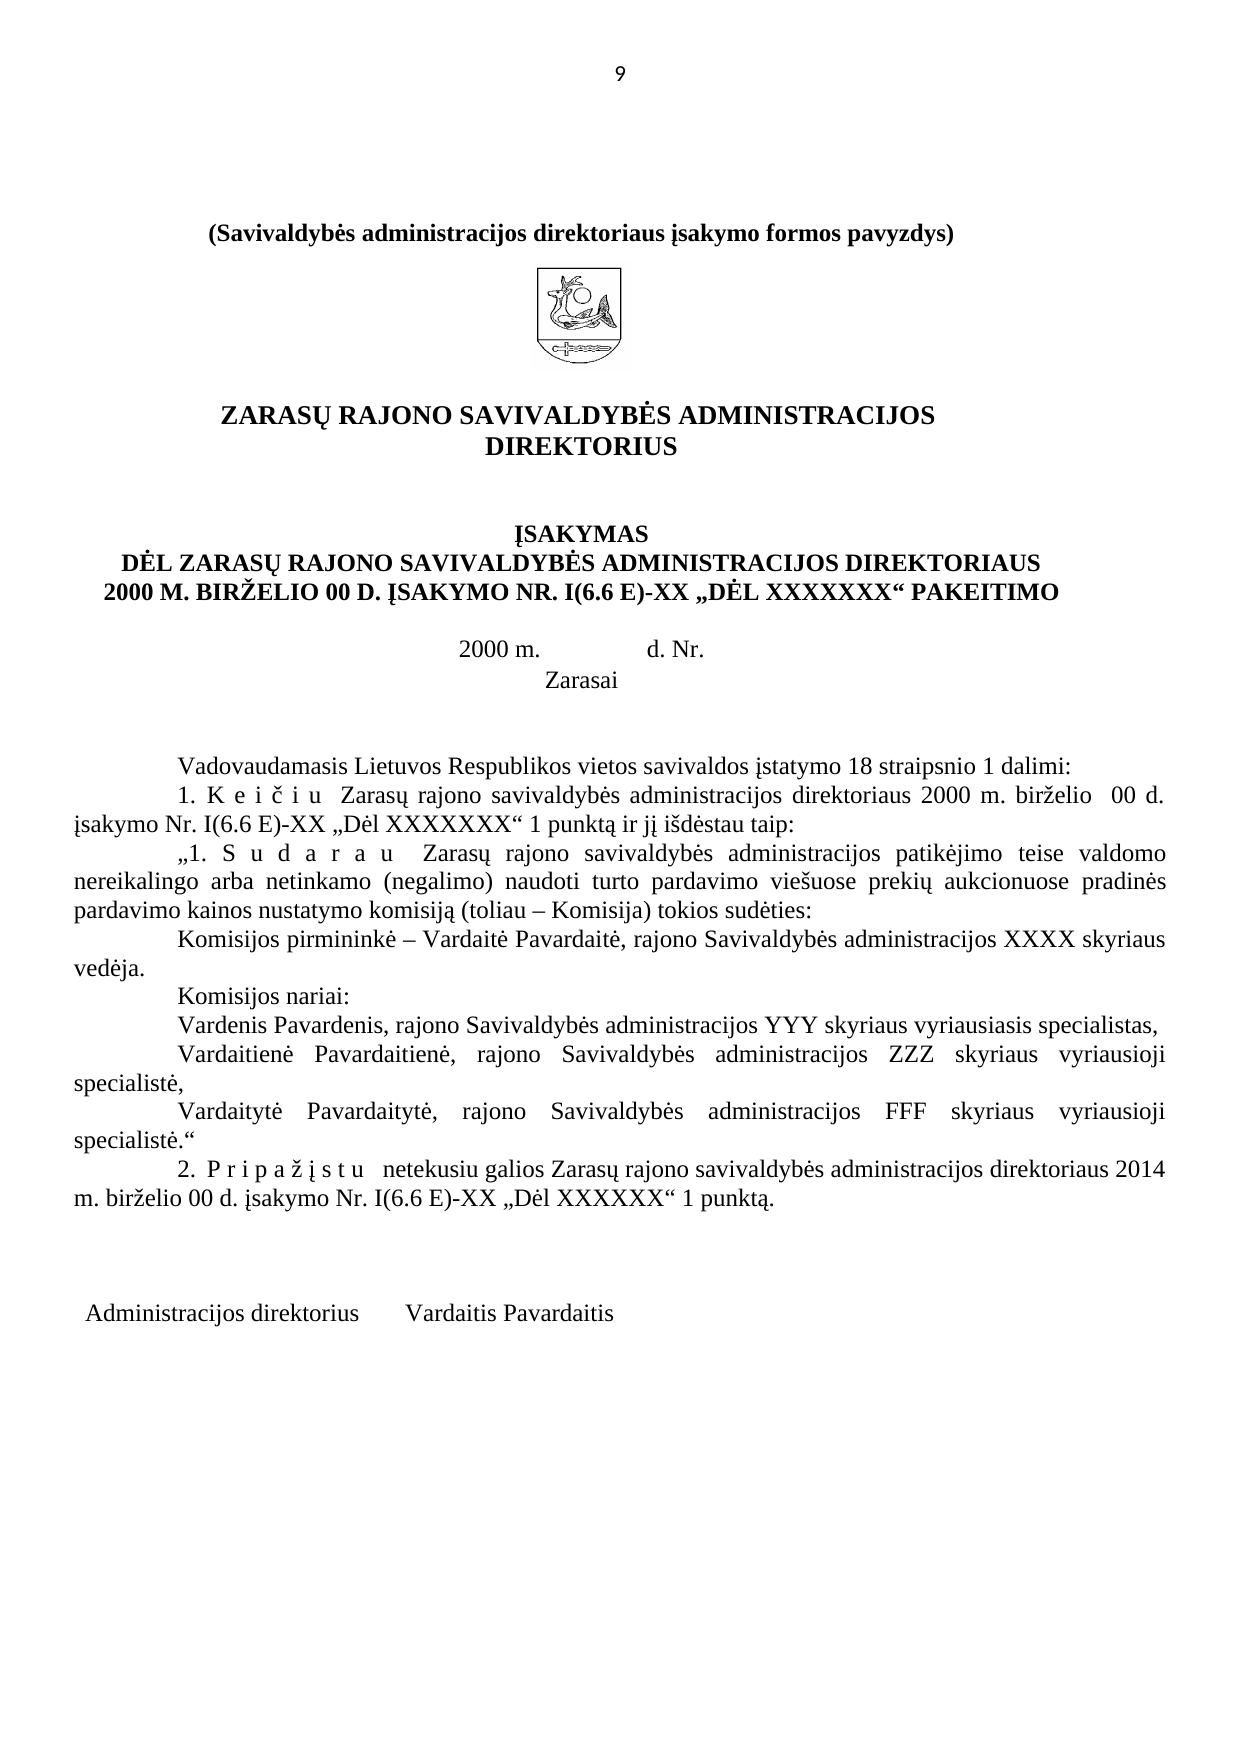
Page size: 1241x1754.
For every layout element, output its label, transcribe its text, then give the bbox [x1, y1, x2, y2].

text Vardaitienė Pavardaitienė, rajono Savivaldybės administracijos ZZZ skyriaus vyriausioji specialistė, [74, 1039, 1166, 1096]
table_cell ĮSAKYMAS [74, 519, 1089, 548]
table_header [567, 146, 996, 204]
text Vardenis Pavardenis, rajono Savivaldybės administracijos YYY skyriaus vyriausiasis specialistas, [74, 1010, 1166, 1039]
table_cell 2000 m. d. Nr. [74, 634, 1089, 665]
table_cell [824, 462, 1089, 519]
table_cell [74, 462, 576, 519]
table_header Vardaitis Pavardaitis [394, 1298, 625, 1326]
table_header [85, 146, 567, 204]
table_header [370, 1298, 393, 1326]
text Vardaitytė Pavardaitytė, rajono Savivaldybės administracijos FFF skyriaus vyriausioji specialistė.“ [74, 1096, 1166, 1154]
table_header [996, 146, 1078, 204]
table_cell DĖL ZARASŲ RAJONO SAVIVALDYBĖS ADMINISTRACIJOS DIREKTORIAUS 2000 M. BIRŽELIO 00 D. ĮSAKYMO NR. I(6.6 E)-XX „DĖL XXXXXXX“ pakeitimo [74, 548, 1089, 605]
table_cell [74, 694, 576, 751]
text 2. P r i p a ž į s t u netekusiu galios Zarasų rajono savivaldybės administracijos direktoriaus 2014 m. birželio 00 d. įsakymo Nr. I(6.6 E)-XX „Dėl XXXXXX“ 1 punktą. [74, 1154, 1166, 1211]
table_cell [576, 462, 824, 519]
text 1. K e i č i u Zarasų rajono savivaldybės administracijos direktoriaus 2000 m. birželio 00 d. įsakymo Nr. I(6.6 E)-XX „Dėl XXXXXXX“ 1 punktą ir jį išdėstau taip: [74, 780, 1166, 838]
text Komisijos nariai: [74, 981, 1166, 1010]
table_cell [74, 605, 1089, 634]
table_header (Savivaldybės administracijos direktoriaus įsakymo formos pavyzdys) [74, 146, 1089, 399]
text Komisijos pirmininkė – Vardaitė Pavardaitė, rajono Savivaldybės administracijos XXXX skyriaus vedėja. [74, 924, 1166, 981]
text „1. S u d a r a u Zarasų rajono savivaldybės administracijos patikėjimo teise valdomo nereikalingo arba netinkamo (negalimo) naudoti turto pardavimo viešuose prekių aukcionuose pradinės pardavimo kainos nustatymo komisiją (toliau – Komisija) tokios sudėties: [74, 838, 1166, 924]
table_header Administracijos direktorius [74, 1298, 370, 1326]
text Vadovaudamasis Lietuvos Respublikos vietos savivaldos įstatymo 18 straipsnio 1 dalimi: [74, 751, 1166, 780]
table_cell Zarasų rajono savivaldybėS ADMINISTRACIJos direktorius [74, 399, 1089, 462]
table_cell Zarasai [74, 665, 1089, 694]
table_cell [576, 694, 824, 751]
table_cell [824, 694, 1089, 751]
